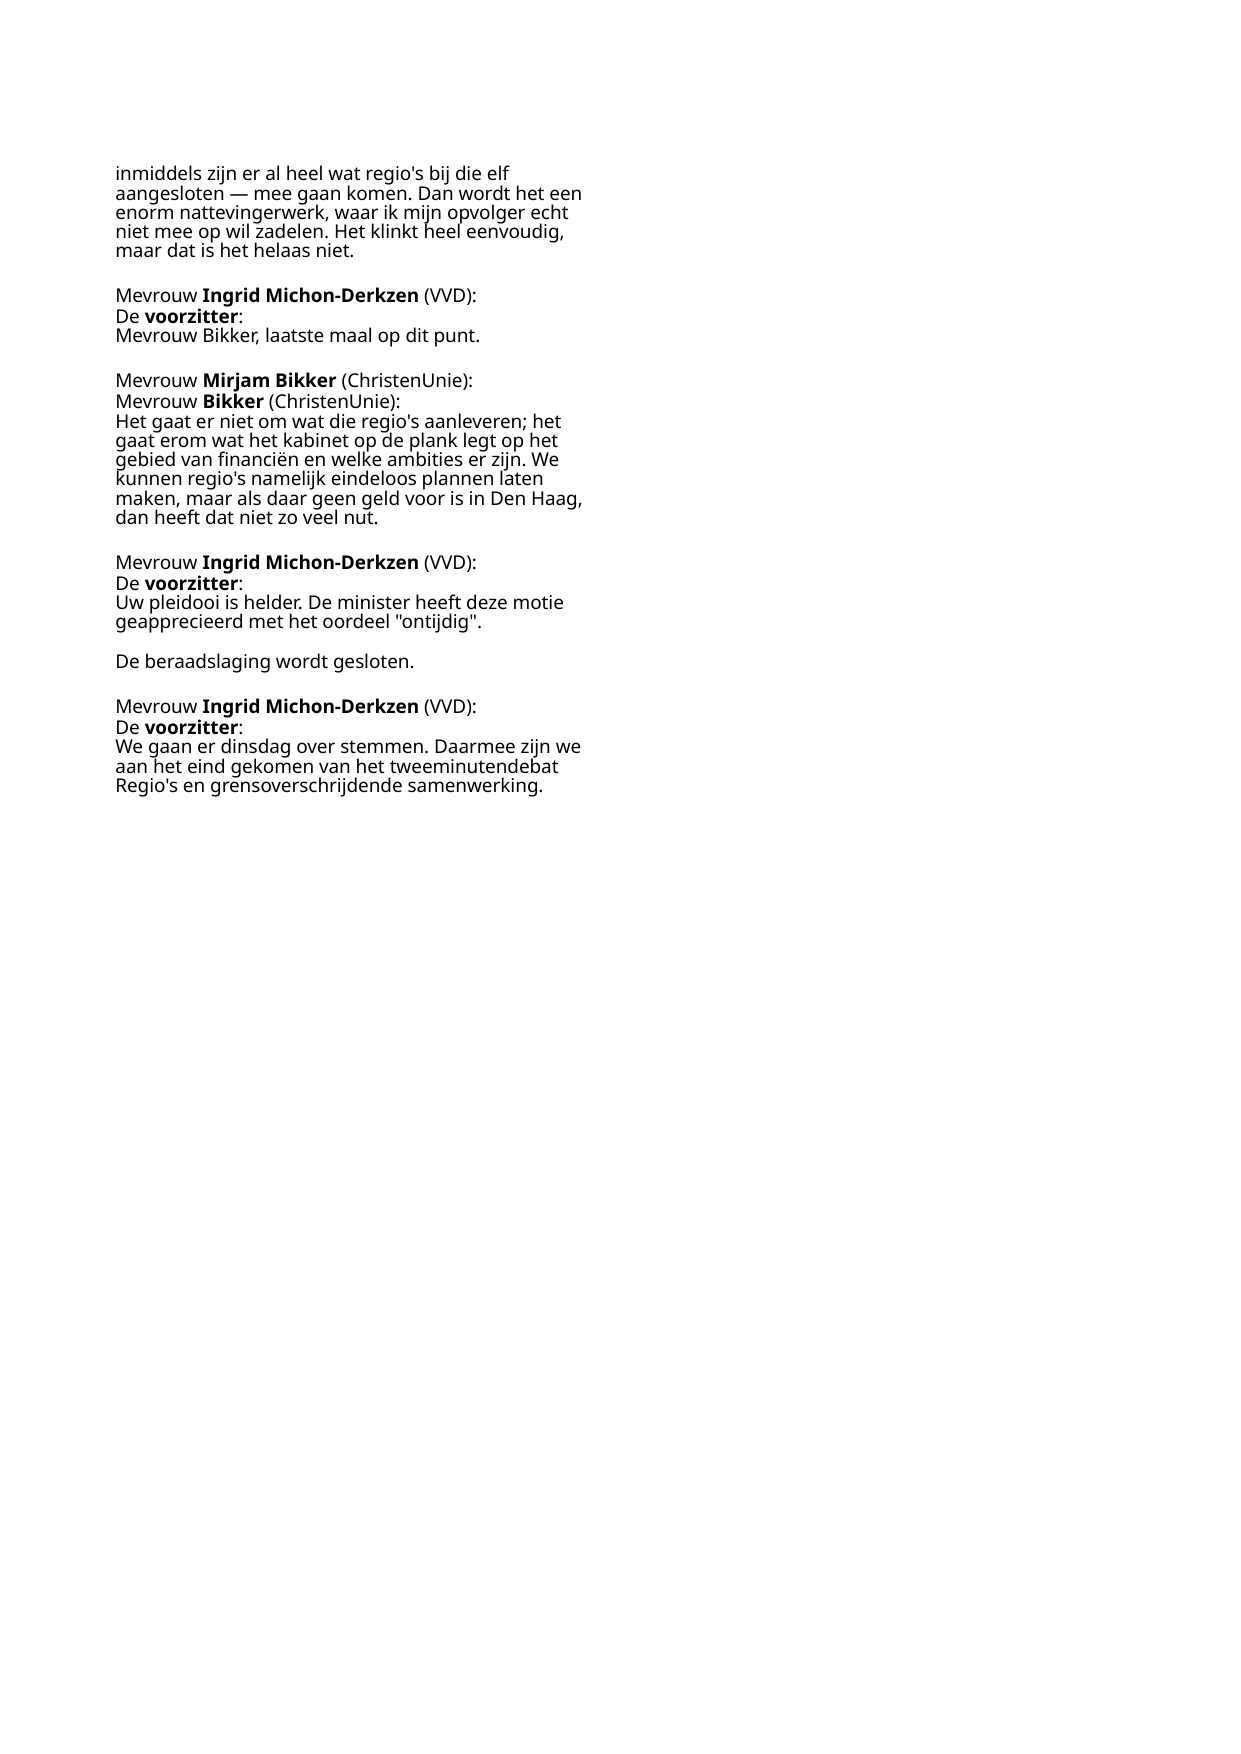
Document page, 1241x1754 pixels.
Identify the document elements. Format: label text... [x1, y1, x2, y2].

text Mevrouw Ingrid Michon-Derkzen (VVD): [115, 549, 605, 575]
text Mevrouw Ingrid Michon-Derkzen (VVD): [115, 282, 605, 308]
text De voorzitter: [115, 575, 605, 594]
text Mevrouw Bikker, laatste maal op dit punt. [115, 327, 605, 347]
text Mevrouw Ingrid Michon-Derkzen (VVD): [115, 693, 605, 719]
text Het gaat er niet om wat die regio's aanleveren; het gaat erom wat het kabinet op de plank legt op het gebied van financiën en welke ambities er zijn. We kunnen regio's namelijk eindeloos plannen laten maken, maar als daar geen geld voor is in Den Haag, dan heeft dat niet zo veel nut. [115, 413, 605, 528]
text inmiddels zijn er al heel wat regio's bij die elf aangesloten — mee gaan komen. Dan wordt het een enorm nattevingerwerk, waar ik mijn opvolger echt niet mee op wil zadelen. Het klinkt heel eenvoudig, maar dat is het helaas niet. [115, 165, 605, 262]
text Mevrouw Mirjam Bikker (ChristenUnie): [115, 368, 605, 393]
text De voorzitter: [115, 719, 605, 738]
text Uw pleidooi is helder. De minister heeft deze motie geapprecieerd met het oordeel "ontijdig". [115, 594, 605, 633]
text Mevrouw Bikker (ChristenUnie): [115, 393, 605, 413]
text De voorzitter: [115, 308, 605, 327]
text We gaan er dinsdag over stemmen. Daarmee zijn we aan het eind gekomen van het tweeminutendebat Regio's en grensoverschrijdende samenwerking. [115, 738, 605, 796]
text De beraadslaging wordt gesloten. [115, 653, 605, 673]
